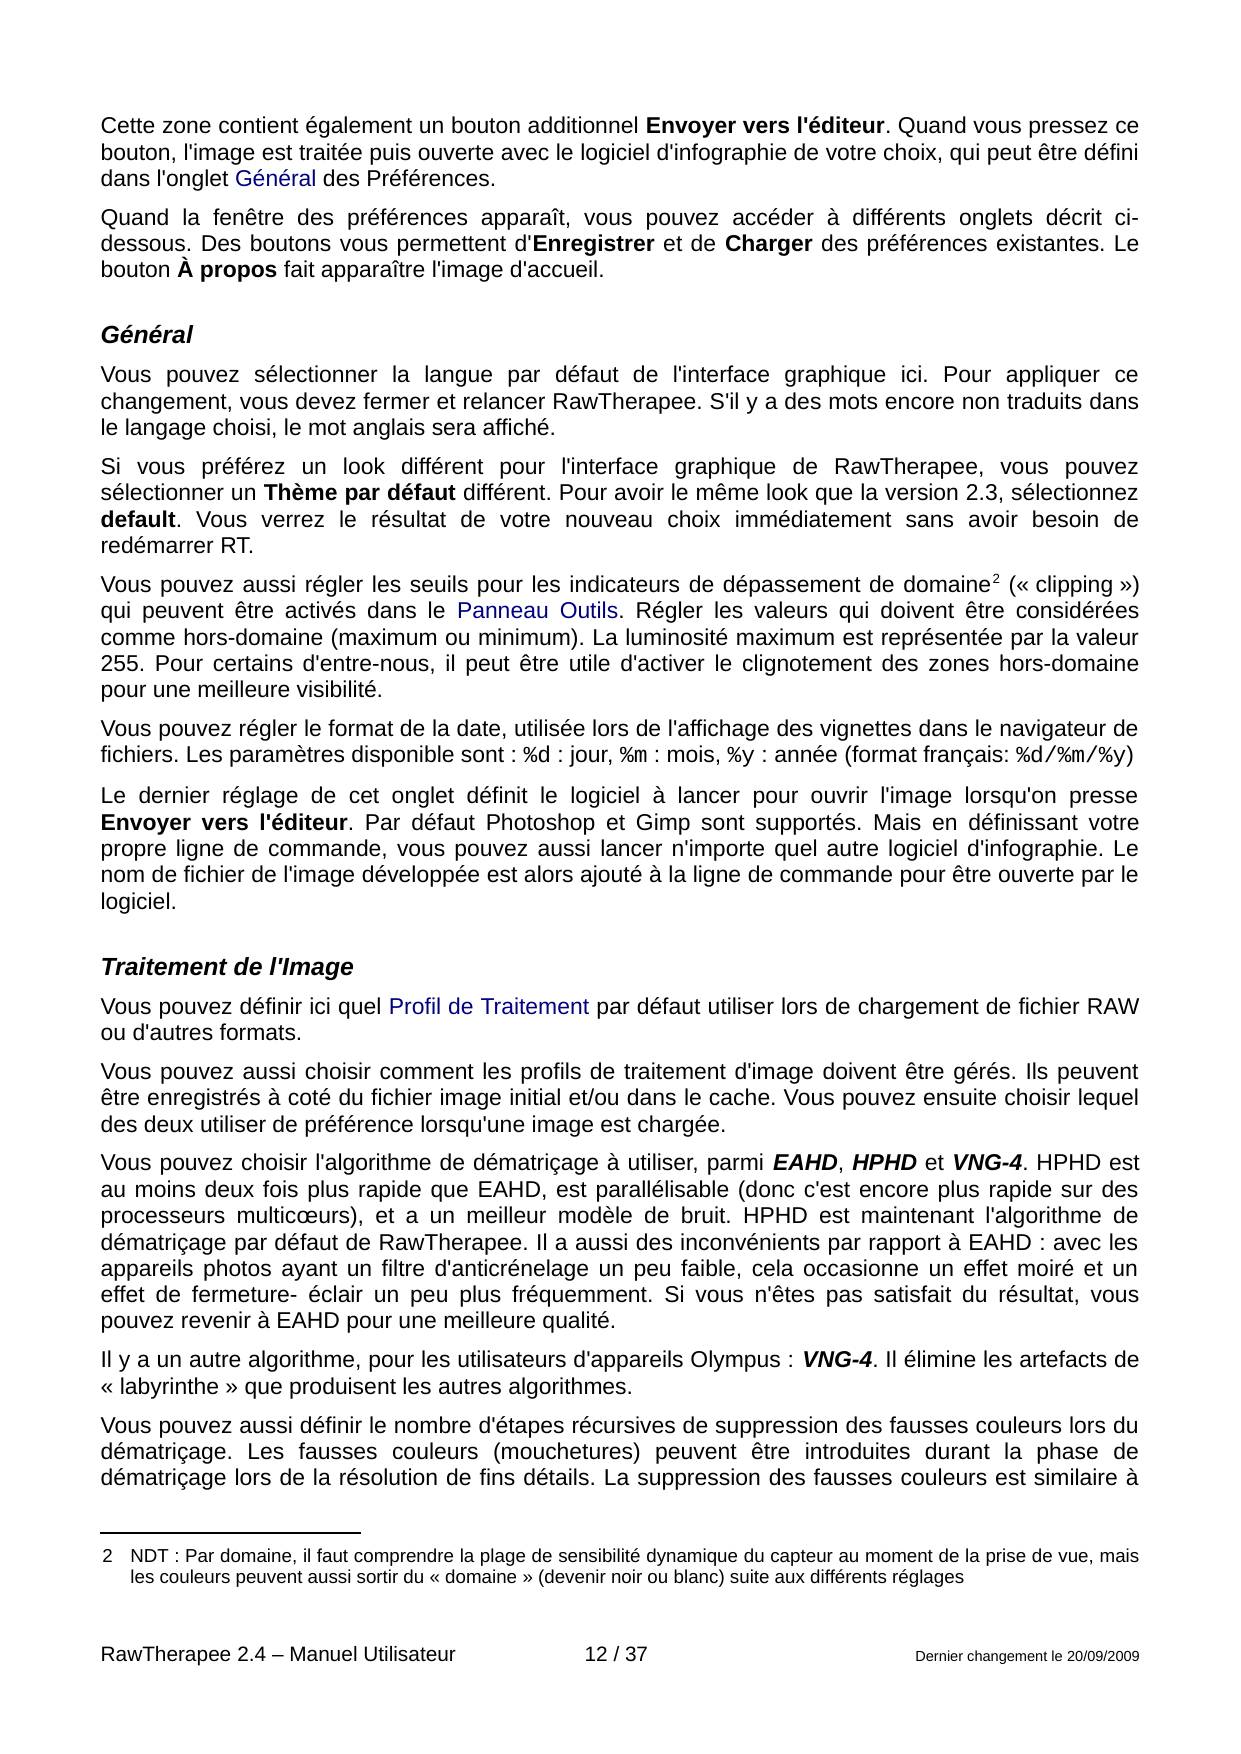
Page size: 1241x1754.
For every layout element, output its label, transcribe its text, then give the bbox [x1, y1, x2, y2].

subtitle Traitement de l'Image [100, 952, 1140, 980]
text Vous pouvez sélectionner la langue par défaut de l'interface graphique ici. Pour appliquer ce changement, vous devez fermer et relancer RawTherapee. S'il y a des mots encore non traduits dans le langage choisi, le mot anglais sera affiché. [100, 361, 1140, 440]
text Vous pouvez définir ici quel Profil de Traitement par défaut utiliser lors de chargement de fichier RAW ou d'autres formats. [100, 993, 1140, 1045]
text Vous pouvez choisir l'algorithme de dématriçage à utiliser, parmi EAHD, HPHD et VNG-4. HPHD est au moins deux fois plus rapide que EAHD, est parallélisable (donc c'est encore plus rapide sur des processeurs multicœurs), et a un meilleur modèle de bruit. HPHD est maintenant l'algorithme de dématriçage par défaut de RawTherapee. Il a aussi des inconvénients par rapport à EAHD : avec les appareils photos ayant un filtre d'anticrénelage un peu faible, cela occasionne un effet moiré et un effet de fermeture- éclair un peu plus fréquemment. Si vous n'êtes pas satisfait du résultat, vous pouvez revenir à EAHD pour une meilleure qualité. [100, 1149, 1140, 1334]
text NDT : Par domaine, il faut comprendre la plage de sensibilité dynamique du capteur au moment de la prise de vue, mais les couleurs peuvent aussi sortir du « domaine » (devenir noir ou blanc) suite aux différents réglages [102, 1544, 1140, 1588]
text Vous pouvez aussi régler les seuils pour les indicateurs de dépassement de domaine (« clipping ») qui peuvent être activés dans le Panneau Outils. Régler les valeurs qui doivent être considérées comme hors-domaine (maximum ou minimum). La luminosité maximum est représentée par la valeur 255. Pour certains d'entre-nous, il peut être utile d'activer le clignotement des zones hors-domaine pour une meilleure visibilité. [100, 571, 1140, 703]
text Il y a un autre algorithme, pour les utilisateurs d'appareils Olympus : VNG-4. Il élimine les artefacts de « labyrinthe » que produisent les autres algorithmes. [100, 1346, 1140, 1399]
text Vous pouvez aussi choisir comment les profils de traitement d'image doivent être gérés. Ils peuvent être enregistrés à coté du fichier image initial et/ou dans le cache. Vous pouvez ensuite choisir lequel des deux utiliser de préférence lorsqu'une image est chargée. [100, 1058, 1140, 1137]
text Quand la fenêtre des préférences apparaît, vous pouvez accéder à différents onglets décrit ci-dessous. Des boutons vous permettent d'Enregistrer et de Charger des préférences existantes. Le bouton À propos fait apparaître l'image d'accueil. [100, 204, 1140, 283]
text Cette zone contient également un bouton additionnel Envoyer vers l'éditeur. Quand vous pressez ce bouton, l'image est traitée puis ouverte avec le logiciel d'infographie de votre choix, qui peut être défini dans l'onglet Général des Préférences. [100, 112, 1140, 191]
subtitle Général [100, 320, 1140, 349]
text Le dernier réglage de cet onglet définit le logiciel à lancer pour ouvrir l'image lorsqu'on presse Envoyer vers l'éditeur. Par défaut Photoshop et Gimp sont supportés. Mais en définissant votre propre ligne de commande, vous pouvez aussi lancer n'importe quel autre logiciel d'infographie. Le nom de fichier de l'image développée est alors ajouté à la ligne de commande pour être ouverte par le logiciel. [100, 782, 1140, 914]
text Si vous préférez un look différent pour l'interface graphique de RawTherapee, vous pouvez sélectionner un Thème par défaut différent. Pour avoir le même look que la version 2.3, sélectionnez default. Vous verrez le résultat de votre nouveau choix immédiatement sans avoir besoin de redémarrer RT. [100, 453, 1140, 558]
text Vous pouvez aussi définir le nombre d'étapes récursives de suppression des fausses couleurs lors du dématriçage. Les fausses couleurs (mouchetures) peuvent être introduites durant la phase de dématriçage lors de la résolution de fins détails. La suppression des fausses couleurs est similaire à [100, 1412, 1140, 1491]
text Vous pouvez régler le format de la date, utilisée lors de l'affichage des vignettes dans le navigateur de fichiers. Les paramètres disponible sont : %d : jour, %m : mois, %y : année (format français: %d/%m/%y) [100, 715, 1140, 770]
